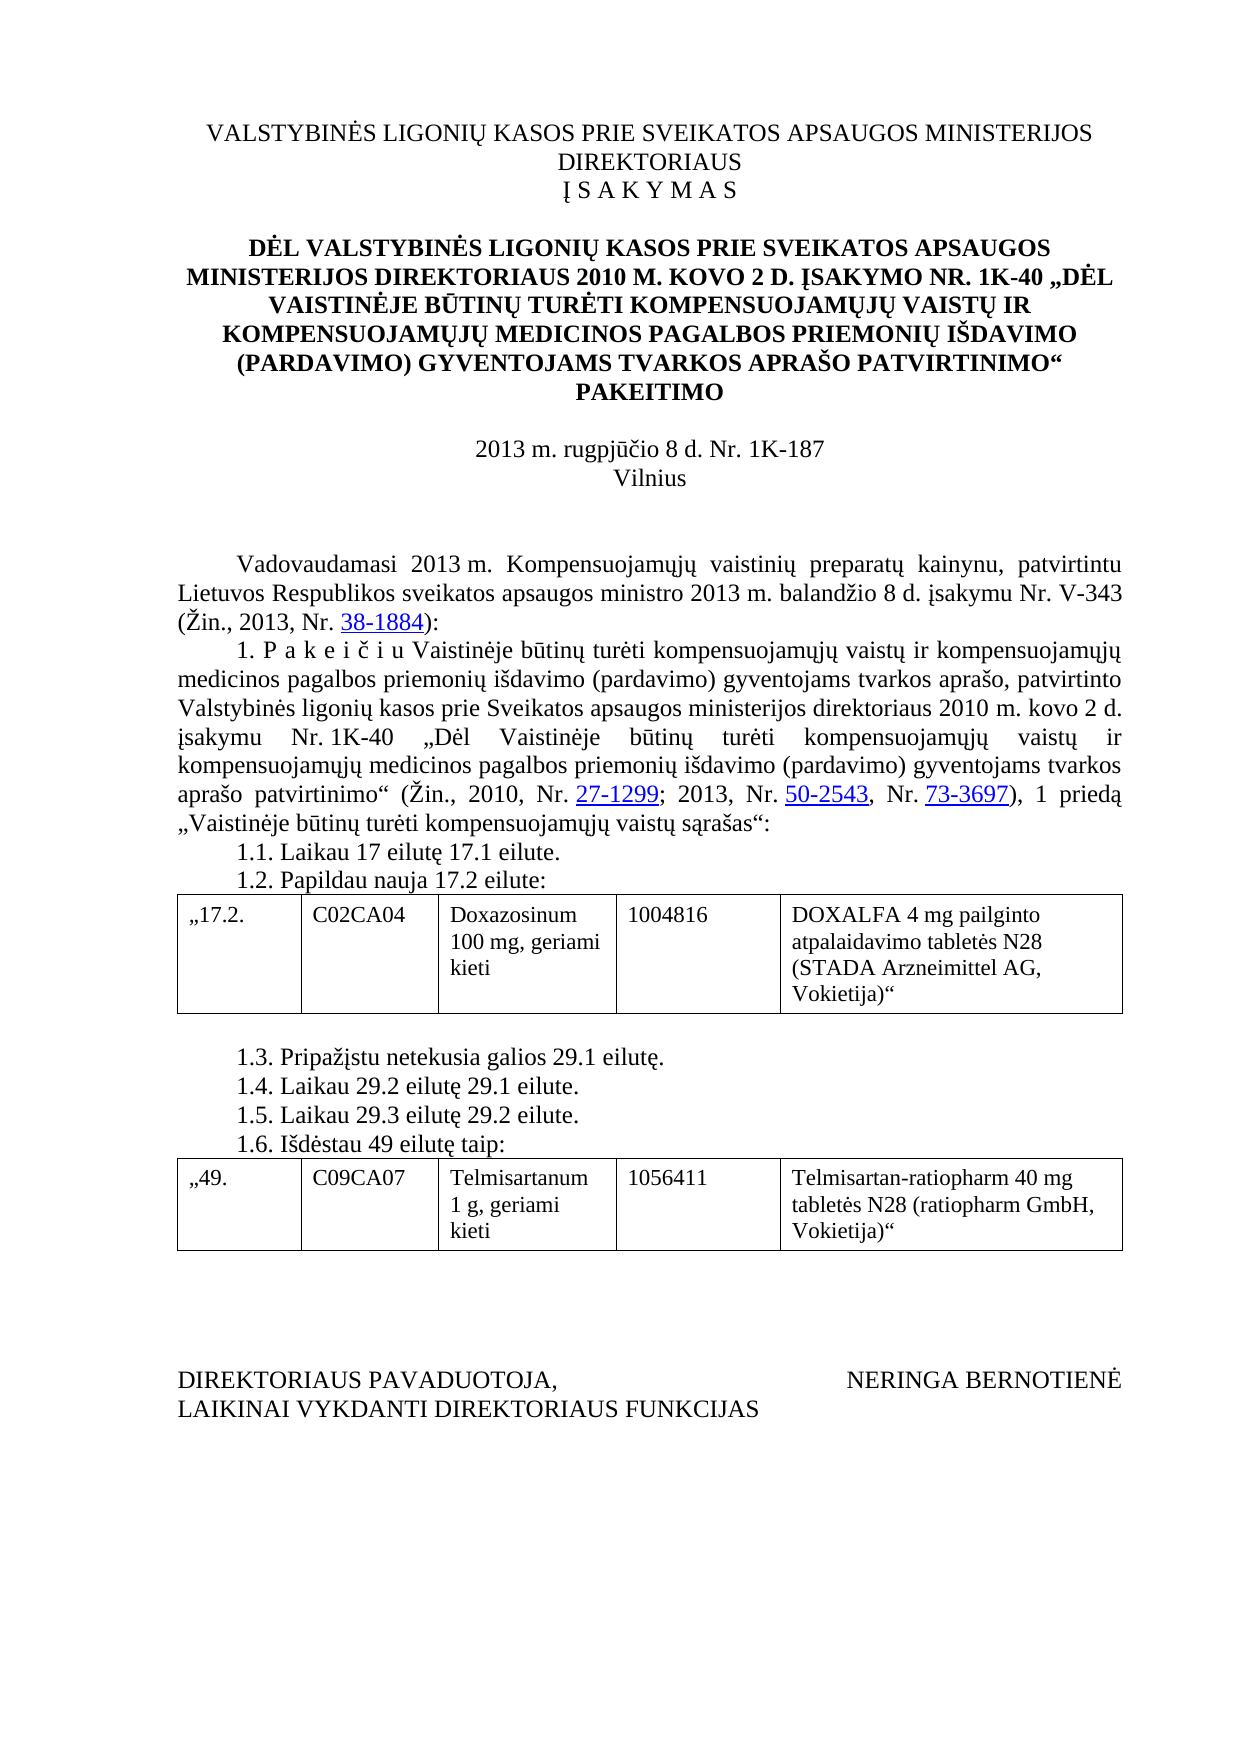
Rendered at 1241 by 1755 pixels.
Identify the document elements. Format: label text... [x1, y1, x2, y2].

text laikinai vykdanti direktoriaus funkcijas [177, 1394, 1122, 1423]
text VALSTYBINĖS LIGONIŲ KASOS PRIE SVEIKATOS APSAUGOS MINISTERIJOS DIREKTORIAUS [177, 118, 1122, 176]
text Vilnius [177, 463, 1122, 492]
table_header „17.2. [178, 895, 301, 1013]
text 1.2. Papildau nauja 17.2 eilute: [177, 866, 1122, 894]
text 1.3. Pripažįstu netekusia galios 29.1 eilutę. [177, 1042, 1122, 1071]
text DĖL VALSTYBINĖS LIGONIŲ KASOS PRIE SVEIKATOS APSAUGOS MINISTERIJOS DIREKTORIAUS 2010 m. KOVO 2 d. ĮSAKYMO Nr. 1K-40 „dĖL VAISTINĖJE BŪTINŲ TURĖTI KOMPENSUOJAMŲJŲ VAISTŲ IR KOMPENSUOJAMŲJŲ MEDICINOS PAGALBOS PRIEMONIŲ IŠDAVIMO (PARDAVIMO) GYVENTOJAMS TVARKOS APRAŠO PATVIRTINIMO“ PAKEITIMO [177, 233, 1122, 406]
table_header Telmisartanum 1 g, geriami kieti [439, 1159, 616, 1249]
text 1. P a k e i č i u Vaistinėje būtinų turėti kompensuojamųjų vaistų ir kompensuojamųjų medicinos pagalbos priemonių išdavimo (pardavimo) gyventojams tvarkos aprašo, patvirtinto Valstybinės ligonių kasos prie Sveikatos apsaugos ministerijos direktoriaus 2010 m. kovo 2 d. įsakymu Nr. 1K-40 „Dėl Vaistinėje būtinų turėti kompensuojamųjų vaistų ir kompensuojamųjų medicinos pagalbos priemonių išdavimo (pardavimo) gyventojams tvarkos aprašo patvirtinimo“ (Žin., 2010, Nr. 27-1299; 2013, Nr. 50-2543, Nr. 73-3697), 1 priedą „Vaistinėje būtinų turėti kompensuojamųjų vaistų sąrašas“: [177, 636, 1122, 837]
text 1.6. Išdėstau 49 eilutę taip: [177, 1129, 1122, 1157]
table_header DOXALFA 4 mg pailginto atpalaidavimo tabletės N28 (STADA Arzneimittel AG, Vokietija)“ [781, 895, 1122, 1013]
text 1.5. Laikau 29.3 eilutę 29.2 eilute. [177, 1100, 1122, 1129]
table_header C09CA07 [302, 1159, 438, 1249]
text 1.4. Laikau 29.2 eilutę 29.1 eilute. [177, 1071, 1122, 1100]
table_header Doxazosinum 100 mg, geriami kieti [439, 895, 616, 1013]
text 2013 m. rugpjūčio 8 d. Nr. 1K-187 [177, 434, 1122, 463]
table_header 1056411 [617, 1159, 780, 1249]
text Vadovaudamasi 2013 m. Kompensuojamųjų vaistinių preparatų kainynu, patvirtintu Lietuvos Respublikos sveikatos apsaugos ministro 2013 m. balandžio 8 d. įsakymu Nr. V-343 (Žin., 2013, Nr. 38-1884): [177, 549, 1122, 636]
table_header Telmisartan-ratiopharm 40 mg tabletės N28 (ratiopharm GmbH, Vokietija)“ [781, 1159, 1122, 1249]
text Į S A K Y M A S [177, 176, 1122, 204]
text Direktoriaus pavaduotoja, Neringa Bernotienė [177, 1366, 1122, 1394]
table_header „49. [178, 1159, 301, 1249]
table_header C02CA04 [302, 895, 438, 1013]
text 1.1. Laikau 17 eilutę 17.1 eilute. [177, 837, 1122, 866]
table_header 1004816 [617, 895, 780, 1013]
